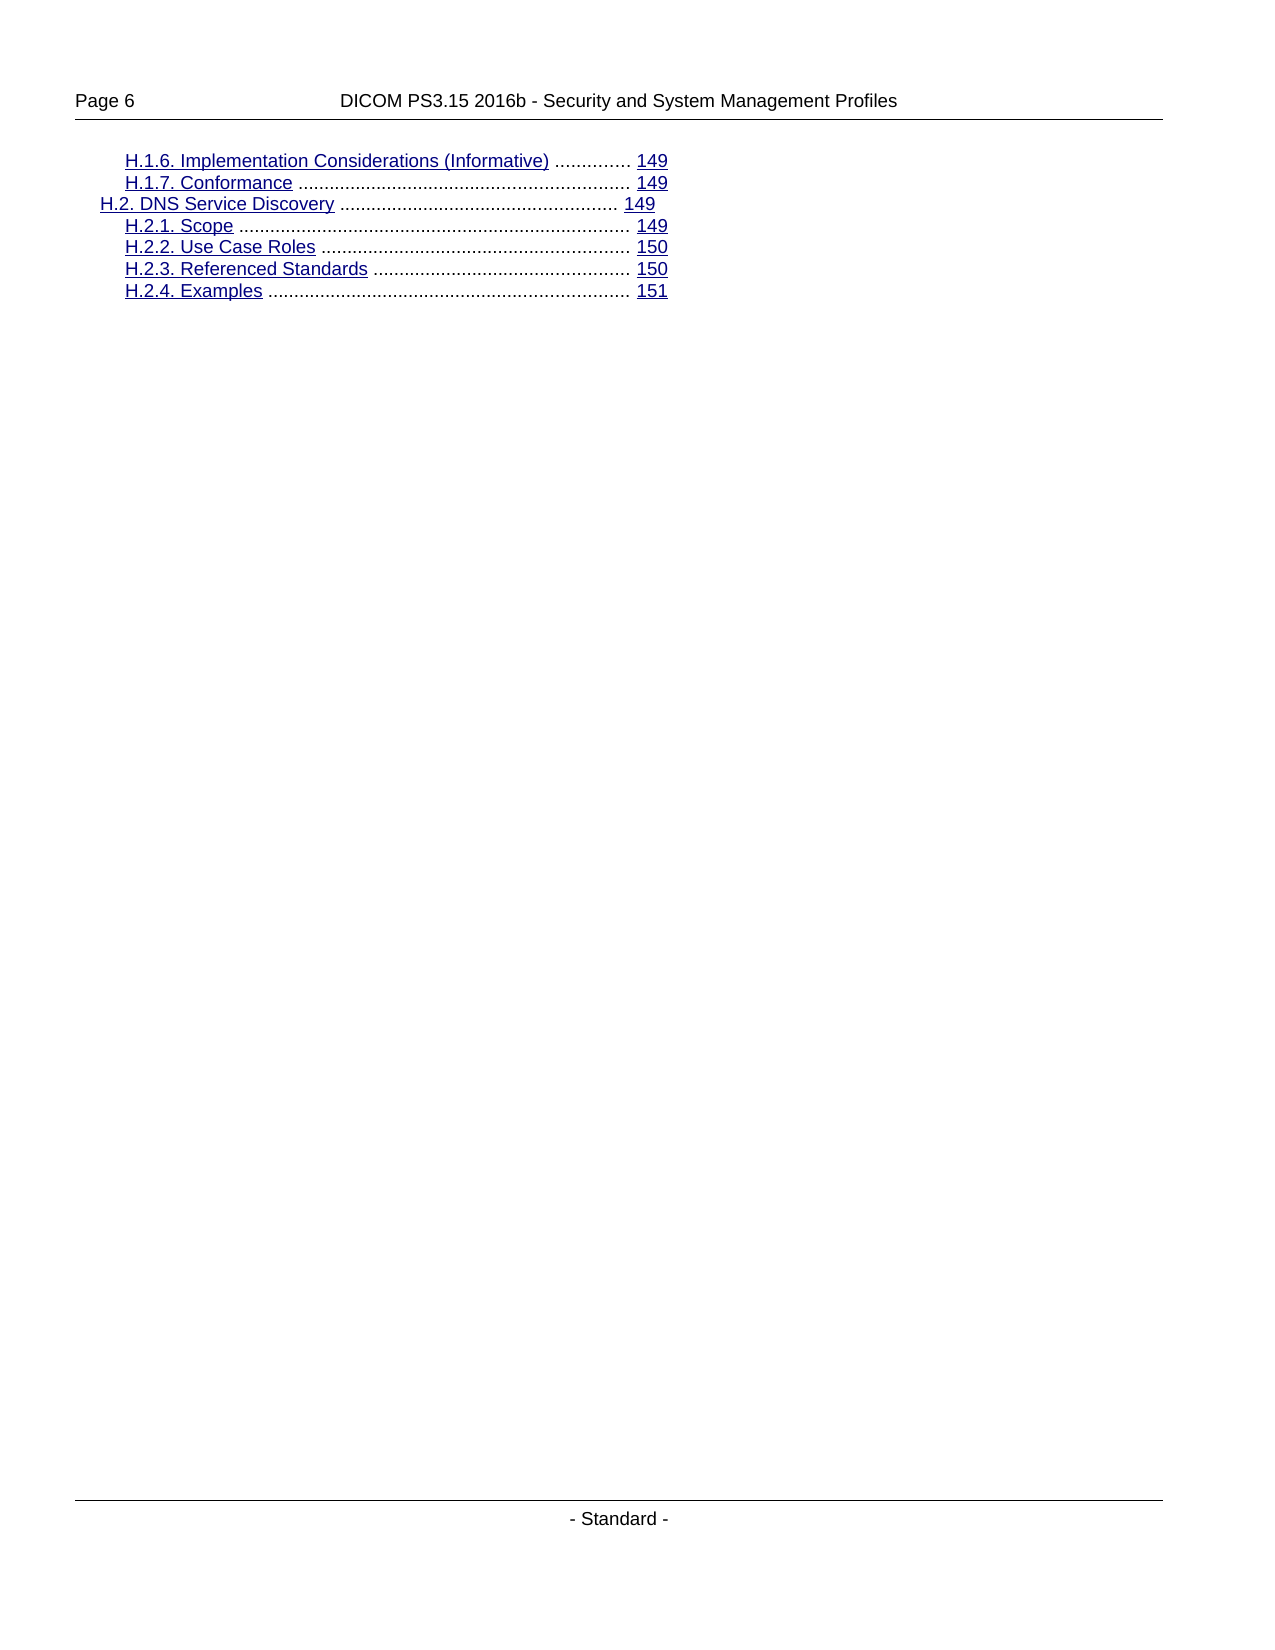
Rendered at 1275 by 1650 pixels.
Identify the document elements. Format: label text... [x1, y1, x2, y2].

text H.2.2. Use Case Roles 0 [125, 236, 1137, 258]
text H.1.6. Implementation Considerations (Informative) 0 [125, 150, 1137, 172]
text H.2.4. Examples 0 [125, 279, 1137, 301]
text H.2.3. Referenced Standards 0 [125, 258, 1137, 279]
text H.2.1. Scope 0 [125, 215, 1137, 236]
text H.1.7. Conformance 0 [125, 172, 1137, 193]
text H.2. DNS Service Discovery 0 [100, 193, 1137, 215]
